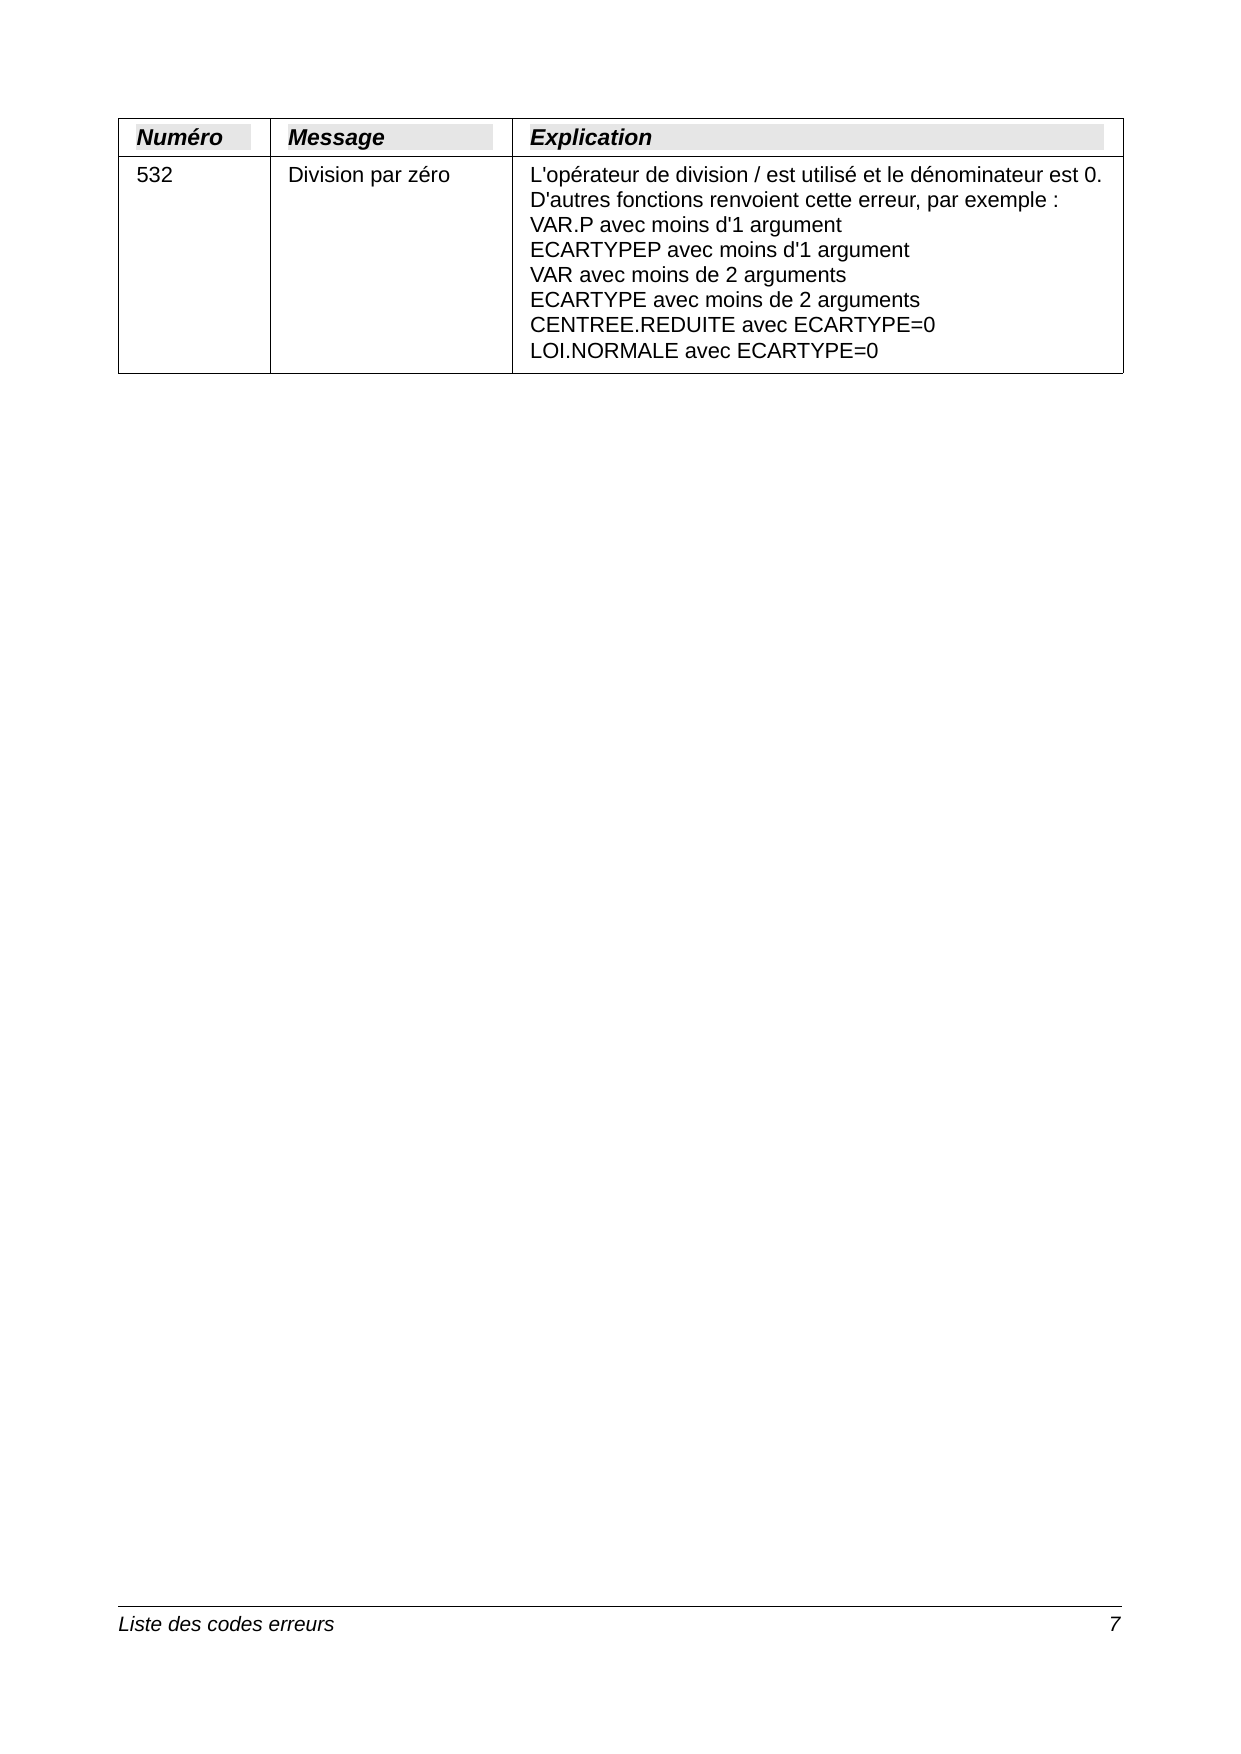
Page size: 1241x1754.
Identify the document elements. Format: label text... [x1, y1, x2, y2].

table_header Message [271, 119, 512, 156]
table_header Explication [513, 119, 1123, 156]
table_header Numéro [119, 119, 270, 156]
table_cell Division par zéro [271, 157, 512, 373]
table_cell 532 [119, 157, 270, 373]
table_cell L'opérateur de division / est utilisé et le dénominateur est 0. D'autres fonctions renvoient cette erreur, par exemple : VAR.P avec moins d'1 argument ECARTYPEP avec moins d'1 argument VAR avec moins de 2 arguments ECARTYPE avec moins de 2 arguments CENTREE.REDUITE avec ECARTYPE=0 LOI.NORMALE avec ECARTYPE=0 [513, 157, 1123, 373]
